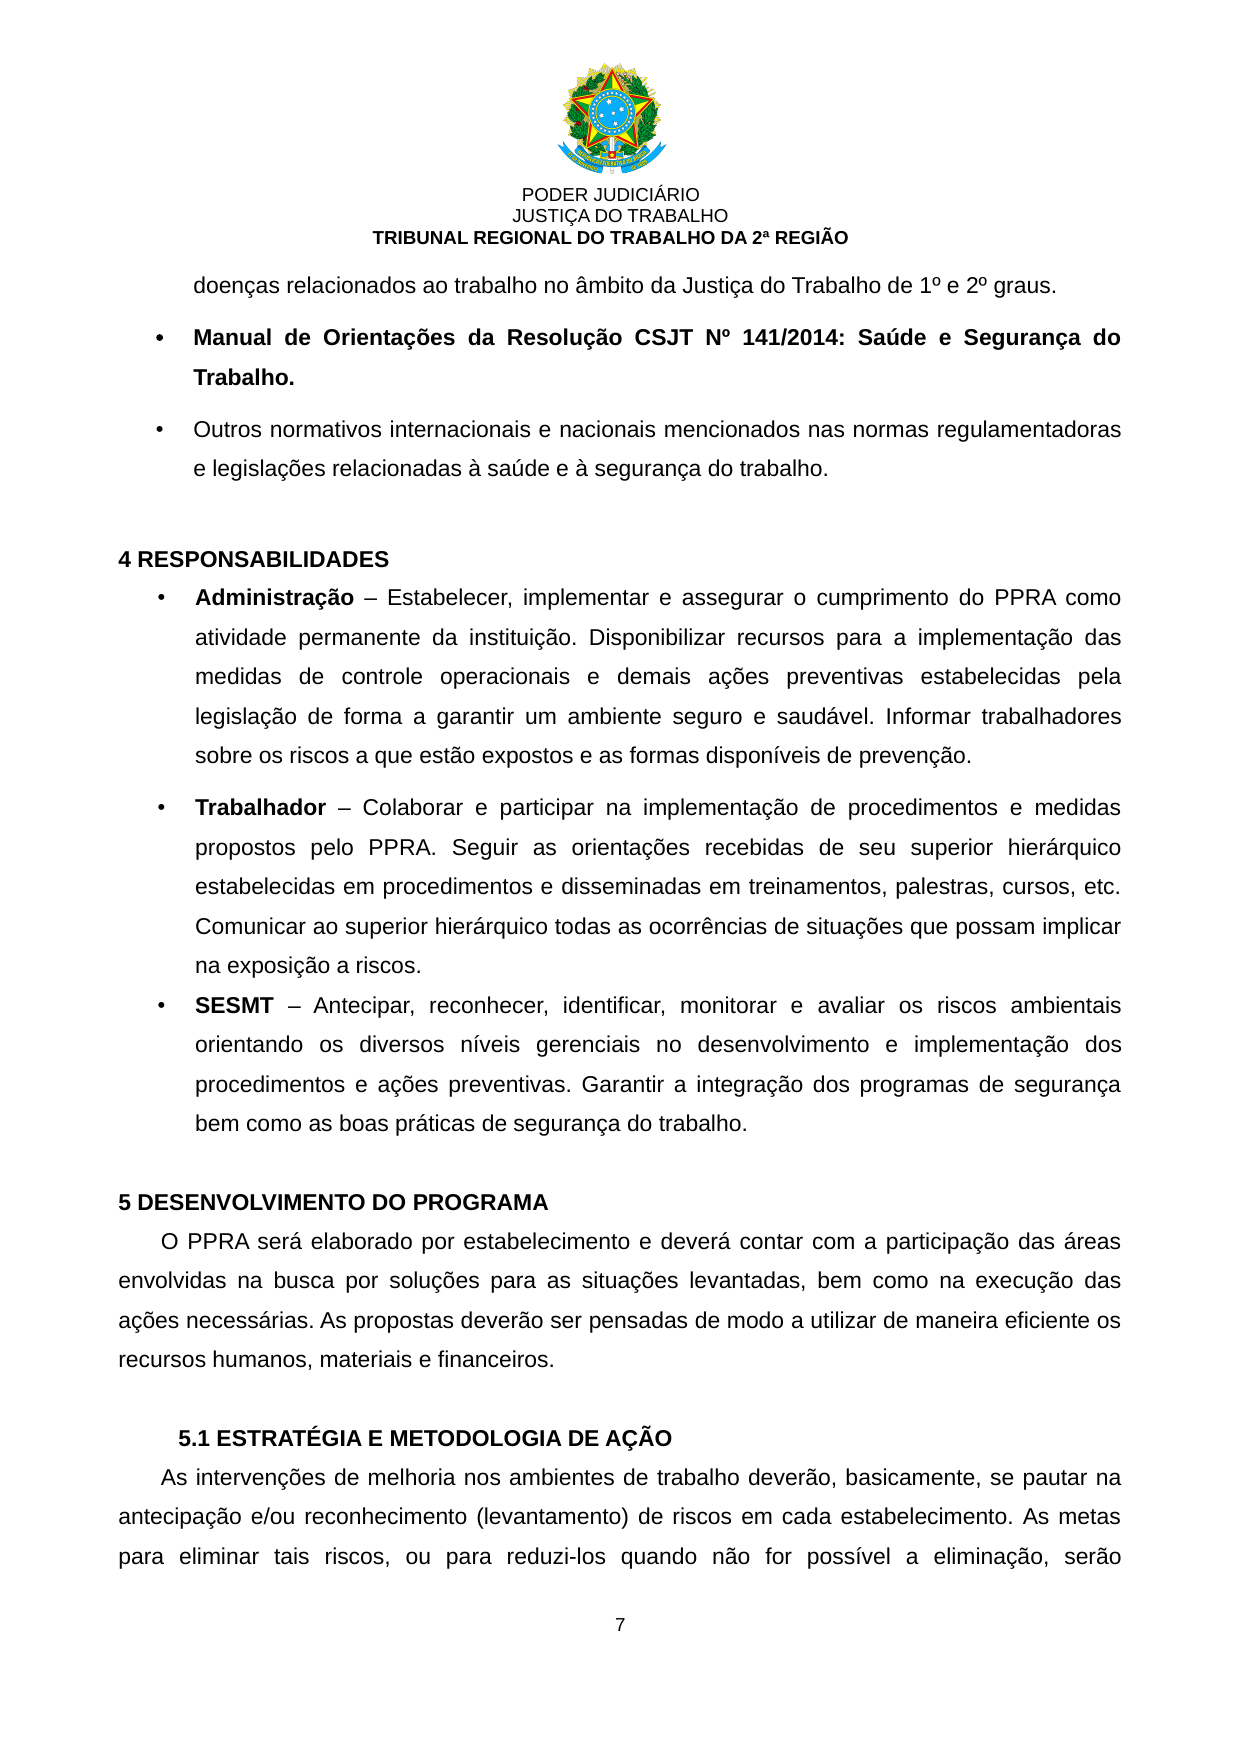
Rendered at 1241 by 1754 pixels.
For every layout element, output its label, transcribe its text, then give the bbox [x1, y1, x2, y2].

list Administração – Estabelecer, implementar e assegurar o cumprimento do PPRA como atividade permanente da instituição. Disponibilizar recursos para a implementação das medidas de controle operacionais e demais ações preventivas estabelecidas pela legislação de forma a garantir um ambiente seguro e saudável. Informar trabalhadores sobre os riscos a que estão expostos e as formas disponíveis de prevenção. [157, 584, 1122, 769]
text As intervenções de melhoria nos ambientes de trabalho deverão, basicamente, se pautar na antecipação e/ou reconhecimento (levantamento) de riscos em cada estabelecimento. As metas para eliminar tais riscos, ou para reduzi-los quando não for possível a eliminação, serão [118, 1464, 1122, 1569]
subtitle 4 RESPONSABILIDADES [118, 546, 1122, 572]
list Trabalhador – Colaborar e participar na implementação de procedimentos e medidas propostos pelo PPRA. Seguir as orientações recebidas de seu superior hierárquico estabelecidas em procedimentos e disseminadas em treinamentos, palestras, cursos, etc. Comunicar ao superior hierárquico todas as ocorrências de situações que possam implicar na exposição a riscos. [157, 794, 1122, 978]
subtitle 5 DESENVOLVIMENTO DO PROGRAMA [118, 1189, 1122, 1215]
text O PPRA será elaborado por estabelecimento e deverá contar com a participação das áreas envolvidas na busca por soluções para as situações levantadas, bem como na execução das ações necessárias. As propostas deverão ser pensadas de modo a utilizar de maneira eficiente os recursos humanos, materiais e financeiros. [118, 1228, 1122, 1372]
list SESMT – Antecipar, reconhecer, identificar, monitorar e avaliar os riscos ambientais orientando os diversos níveis gerenciais no desenvolvimento e implementação dos procedimentos e ações preventivas. Garantir a integração dos programas de segurança bem como as boas práticas de segurança do trabalho. [157, 992, 1122, 1136]
list Outros normativos internacionais e nacionais mencionados nas normas regulamentadoras e legislações relacionadas à saúde e à segurança do trabalho. [156, 416, 1122, 481]
list doenças relacionados ao trabalho no âmbito da Justiça do Trabalho de 1º e 2º graus. [156, 272, 1122, 299]
list Manual de Orientações da Resolução CSJT Nº 141/2014: Saúde e Segurança do Trabalho. [156, 324, 1122, 390]
subtitle 5.1 ESTRATÉGIA E METODOLOGIA DE AÇÃO [118, 1425, 1122, 1451]
